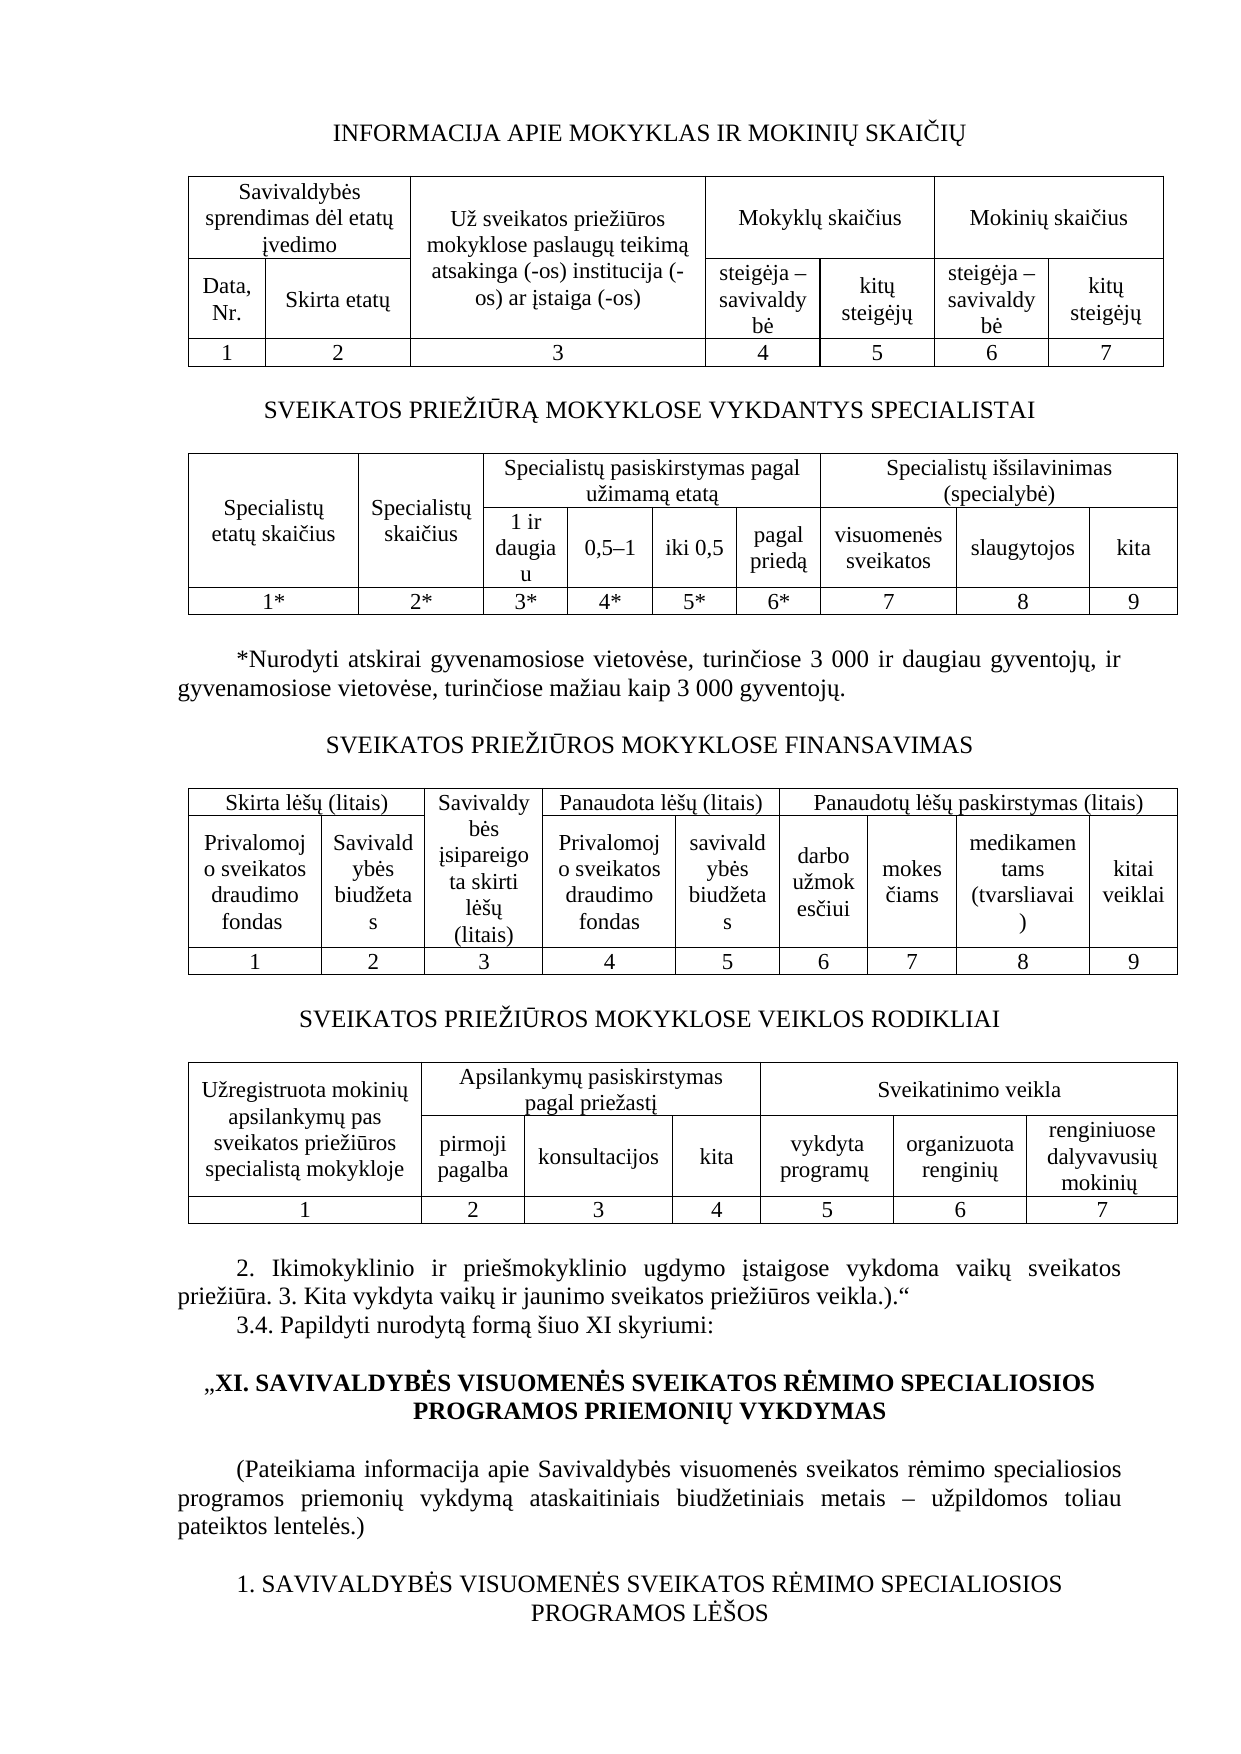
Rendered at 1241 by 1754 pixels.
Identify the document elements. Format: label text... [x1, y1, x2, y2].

table_cell kitų steigėjų [821, 259, 934, 338]
table_cell 0,5–1 [568, 508, 652, 587]
table_cell steigėja – savivaldybė [706, 259, 819, 338]
table_header Savivaldybės sprendimas dėl etatų įvedimo [189, 177, 410, 258]
table_cell 5* [653, 588, 736, 614]
table_cell slaugytojos [957, 508, 1089, 587]
text 3.4. Papildyti nurodytą formą šiuo XI skyriumi: [177, 1310, 1122, 1339]
table_cell 4 [673, 1197, 760, 1223]
table_cell 6* [737, 588, 820, 614]
table_cell visuomenės sveikatos [821, 508, 956, 587]
table_cell 3 [411, 339, 705, 366]
table_cell kitų steigėjų [1049, 259, 1163, 338]
text *Nurodyti atskirai gyvenamosiose vietovėse, turinčiose 3 000 ir daugiau gyventojų, ir gyvenamosiose vietovėse, turinčiose mažiau kaip 3 000 gyventojų. [177, 644, 1122, 702]
text SVEIKATOS PRIEŽIŪROS MOKYKLOSE FINANSAVIMAS [177, 730, 1122, 759]
table_cell 6 [780, 948, 867, 974]
table_cell Skirta etatų [266, 259, 410, 338]
table_cell kita [1090, 508, 1177, 587]
table_cell 3 [425, 948, 542, 974]
table_cell pagal priedą [737, 508, 820, 587]
table_cell iki 0,5 [653, 508, 736, 587]
table_cell 9 [1090, 948, 1177, 974]
table_cell 7 [1049, 339, 1163, 366]
table_header Panaudotų lėšų paskirstymas (litais) [780, 789, 1177, 815]
text „XI. SAVIVALDYBĖS VISUOMENĖS SVEIKATOS RĖMIMO SPECIALIOSIOS PROGRAMOS PRIEMONIŲ VYKDYMAS [177, 1368, 1122, 1425]
table_cell 6 [894, 1197, 1026, 1223]
table_cell 5 [676, 948, 779, 974]
table_cell 1 [189, 948, 321, 974]
table_cell 2 [322, 948, 424, 974]
table_cell 7 [1027, 1197, 1177, 1223]
table_cell konsultacijos [525, 1116, 672, 1196]
table_cell 8 [957, 588, 1089, 614]
text 2. Ikimokyklinio ir priešmokyklinio ugdymo įstaigose vykdoma vaikų sveikatos priežiūra. 3. Kita vykdyta vaikų ir jaunimo sveikatos priežiūros veikla.).“ [177, 1253, 1122, 1310]
table_cell mokesčiams [868, 816, 956, 947]
table_cell 1 ir daugiau [484, 508, 567, 587]
table_cell 4* [568, 588, 652, 614]
table_header Užregistruota mokinių apsilankymų pas sveikatos priežiūros specialistą mokykloje [189, 1063, 421, 1196]
table_cell 8 [957, 948, 1089, 974]
table_header Specialistų skaičius [359, 454, 483, 587]
table_cell savivaldybės biudžetas [676, 816, 779, 947]
table_cell 7 [868, 948, 956, 974]
text INFORMACIJA APIE MOKYKLAS IR MOKINIŲ SKAIČIŲ [177, 118, 1122, 147]
table_header Mokinių skaičius [935, 177, 1163, 258]
table_header Savivaldybės įsipareigota skirti lėšų (litais) [425, 789, 542, 947]
table_cell 6 [935, 339, 1048, 366]
table_cell kitai veiklai [1090, 816, 1177, 947]
table_cell vykdyta programų [761, 1116, 893, 1196]
table_cell 1* [189, 588, 358, 614]
table_cell 2* [359, 588, 483, 614]
table_cell 4 [706, 339, 819, 366]
table_cell darbo užmokesčiui [780, 816, 867, 947]
table_header Už sveikatos priežiūros mokyklose paslaugų teikimą atsakinga (-os) institucija (-os) ar įstaiga (-os) [411, 177, 705, 338]
table_header Specialistų etatų skaičius [189, 454, 358, 587]
table_cell organizuota renginių [894, 1116, 1026, 1196]
table_header Panaudota lėšų (litais) [543, 789, 779, 815]
table_cell pirmoji pagalba [422, 1116, 524, 1196]
table_cell steigėja – savivaldybė [935, 259, 1048, 338]
table_cell 1 [189, 1197, 421, 1223]
table_cell 3* [484, 588, 567, 614]
text SVEIKATOS PRIEŽIŪROS MOKYKLOSE VEIKLOS RODIKLIAI [177, 1004, 1122, 1033]
table_cell Savivaldybės biudžetas [322, 816, 424, 947]
table_cell kita [673, 1116, 760, 1196]
table_header Apsilankymų pasiskirstymas pagal priežastį [422, 1063, 760, 1115]
table_cell 5 [821, 339, 934, 366]
table_cell 5 [761, 1197, 893, 1223]
table_cell 2 [266, 339, 410, 366]
table_cell 3 [525, 1197, 672, 1223]
table_cell 7 [821, 588, 956, 614]
table_cell Data, Nr. [189, 259, 265, 338]
table_header Specialistų išsilavinimas (specialybė) [821, 454, 1177, 507]
table_cell 9 [1090, 588, 1177, 614]
table_cell medikamentams (tvarsliavai) [957, 816, 1089, 947]
table_cell 4 [543, 948, 675, 974]
table_cell Privalomojo sveikatos draudimo fondas [189, 816, 321, 947]
table_cell Privalomojo sveikatos draudimo fondas [543, 816, 675, 947]
table_header Mokyklų skaičius [706, 177, 934, 258]
table_cell 2 [422, 1197, 524, 1223]
table_cell 1 [189, 339, 265, 366]
text 1. SAVIVALDYBĖS VISUOMENĖS SVEIKATOS RĖMIMO SPECIALIOSIOS PROGRAMOS LĖŠOS [177, 1569, 1122, 1626]
table_header Specialistų pasiskirstymas pagal užimamą etatą [484, 454, 820, 507]
text SVEIKATOS PRIEŽIŪRĄ MOKYKLOSE VYKDANTYS SPECIALISTAI [177, 396, 1122, 424]
text (Pateikiama informacija apie Savivaldybės visuomenės sveikatos rėmimo specialiosios programos priemonių vykdymą ataskaitiniais biudžetiniais metais – užpildomos toliau pateiktos lentelės.) [177, 1454, 1122, 1540]
table_header Sveikatinimo veikla [761, 1063, 1177, 1115]
table_header Skirta lėšų (litais) [189, 789, 424, 815]
table_cell renginiuose dalyvavusių mokinių [1027, 1116, 1177, 1196]
